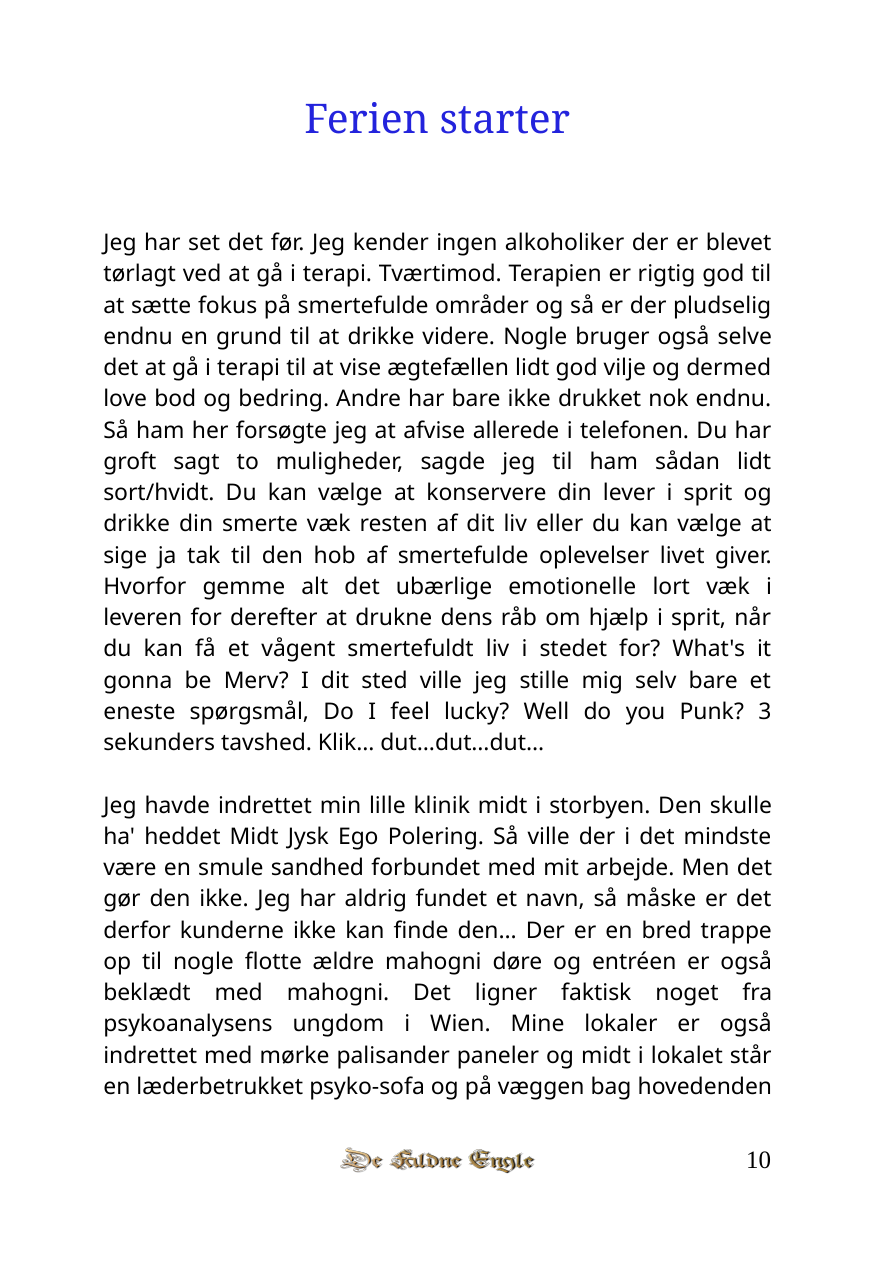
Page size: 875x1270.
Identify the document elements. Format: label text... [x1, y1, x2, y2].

picture [337, 1145, 537, 1175]
text Jeg har set det før. Jeg kender ingen alkoholiker der er blevet tørlagt ved at gå i terapi. Tværtimod. Terapien er rigtig god til at sætte fokus på smertefulde områder og så er der pludselig endnu en grund til at drikke videre. Nogle bruger også selve det at gå i terapi til at vise ægtefællen lidt god vilje og dermed love bod og bedring. Andre har bare ikke drukket nok endnu. Så ham her forsøgte jeg at afvise allerede i telefonen. Du har groft sagt to muligheder, sagde jeg til ham sådan lidt sort/hvidt. Du kan vælge at konservere din lever i sprit og drikke din smerte væk resten af dit liv eller du kan vælge at sige ja tak til den hob af smertefulde oplevelser livet giver. Hvorfor gemme alt det ubærlige emotionelle lort væk i leveren for derefter at drukne dens råb om hjælp i sprit, når du kan få et vågent smertefuldt liv i stedet for? What's it gonna be Merv? I dit sted ville jeg stille mig selv bare et eneste spørgsmål, Do I feel lucky? Well do you Punk? 3 sekunders tavshed. Klik… dut…dut…dut… [103, 226, 772, 757]
text Jeg havde indrettet min lille klinik midt i storbyen. Den skulle ha' heddet Midt Jysk Ego Polering. Så ville der i det mindste være en smule sandhed forbundet med mit arbejde. Men det gør den ikke. Jeg har aldrig fundet et navn, så måske er det derfor kunderne ikke kan finde den… Der er en bred trappe op til nogle flotte ældre mahogni døre og entréen er også beklædt med mahogni. Det ligner faktisk noget fra psykoanalysens ungdom i Wien. Mine lokaler er også indrettet med mørke palisander paneler og midt i lokalet står en læderbetrukket psyko-sofa og på væggen bag hovedenden [103, 789, 772, 1101]
subtitle Ferien starter [102, 90, 772, 145]
